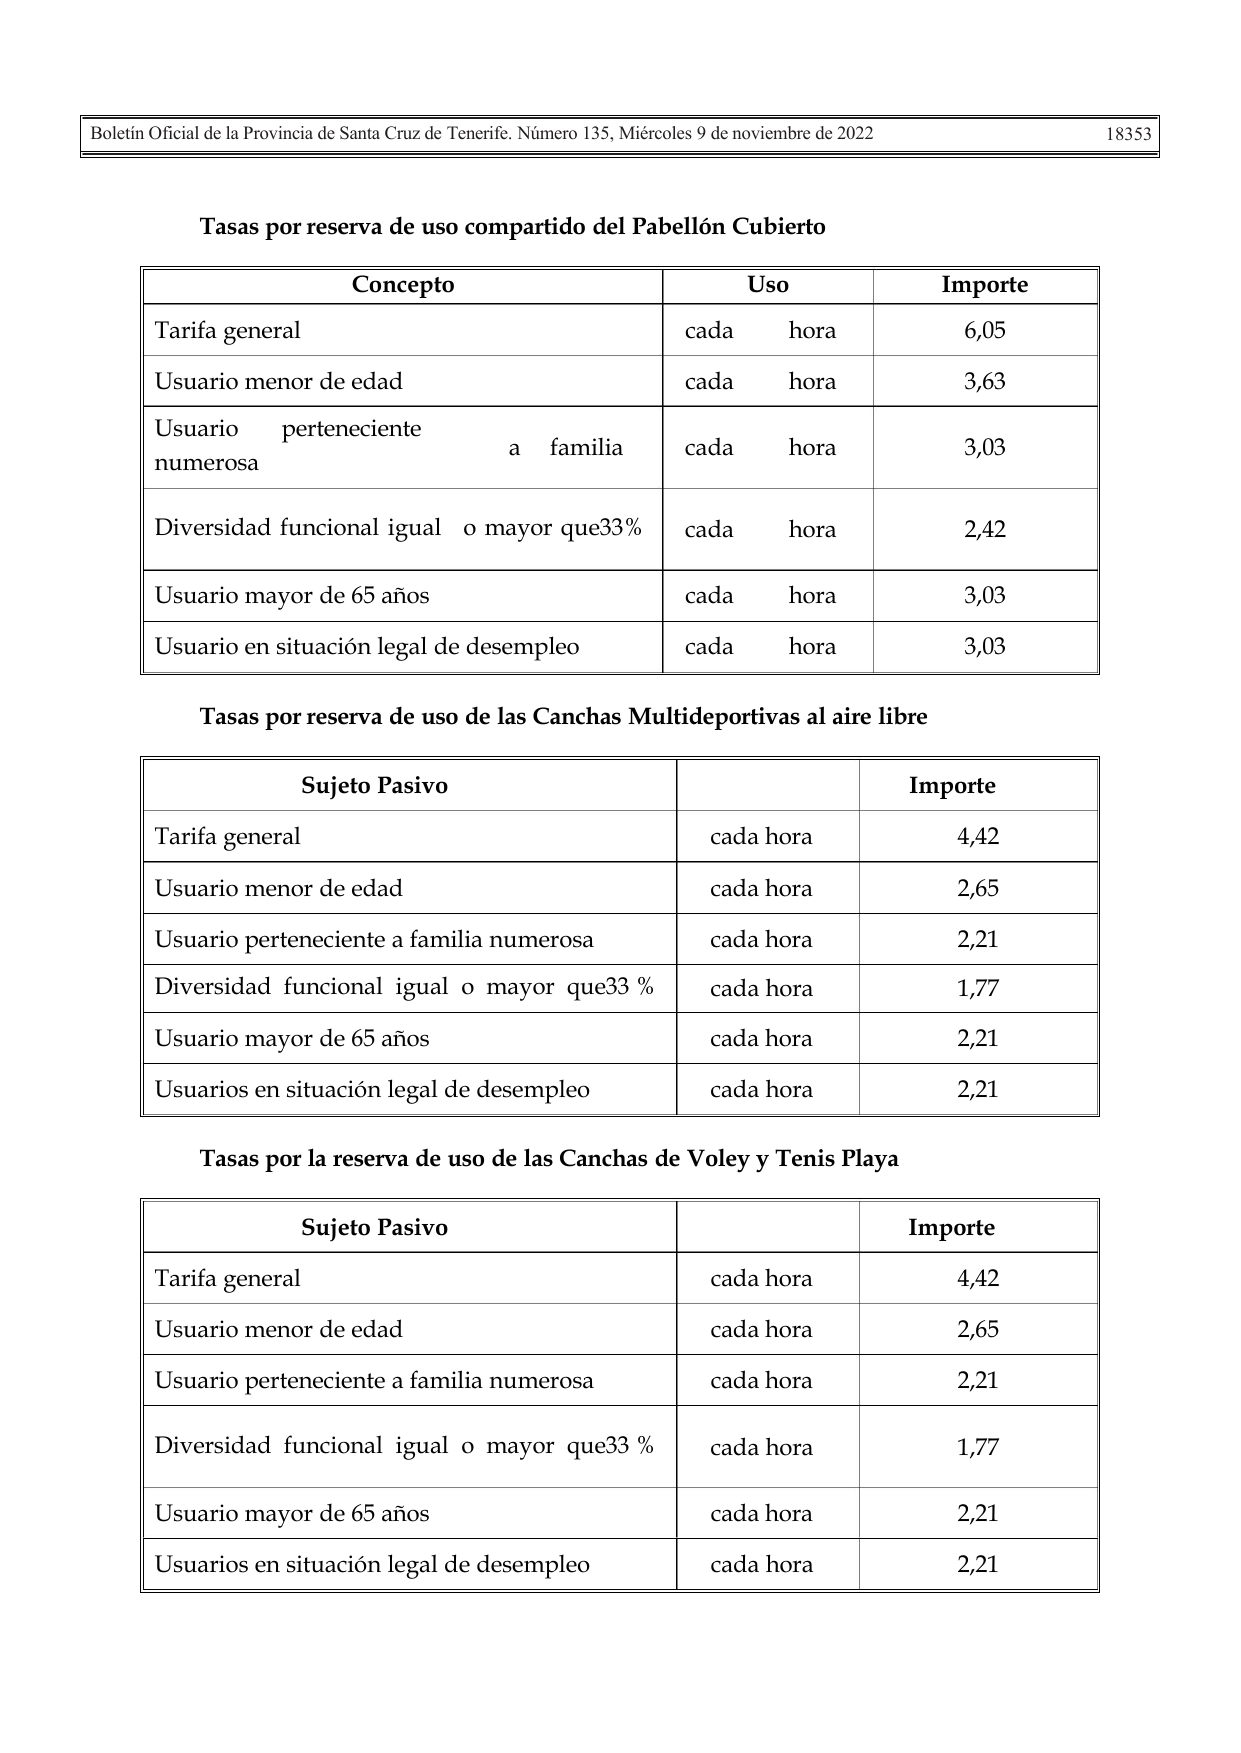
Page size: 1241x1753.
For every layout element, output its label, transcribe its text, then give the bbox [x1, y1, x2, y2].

text cada hora [711, 1365, 838, 1394]
text 1,77 [957, 1432, 1024, 1461]
text familia [550, 432, 648, 462]
text Usuario en situación legal de desempleo [154, 631, 602, 661]
text 3,63 [964, 366, 1031, 395]
text Usuario menor de edad [154, 366, 427, 395]
text Tasas por reserva de uso de las Canchas Multideportivas al aire libre [199, 702, 1020, 730]
text 6,05 [964, 315, 1031, 344]
text hora [788, 366, 862, 395]
text Usuario [154, 413, 263, 442]
text 4,42 [957, 821, 1024, 851]
text Tarifa general [154, 315, 427, 344]
text perteneciente [281, 413, 448, 442]
text 3,03 [964, 580, 1031, 610]
text 2,65 [957, 1314, 1024, 1343]
text cada hora [710, 923, 838, 953]
text cada hora [710, 1432, 838, 1461]
text Sujeto Pasivo Importe [301, 771, 1020, 799]
text 2,21 [957, 1022, 1024, 1052]
text Uso [747, 270, 814, 299]
text Tasas por reserva de uso compartido del Pabellón Cubierto [199, 212, 847, 240]
text cada [685, 432, 759, 462]
text hora [789, 432, 862, 462]
text 2,21 [957, 1073, 1024, 1103]
text cada [685, 366, 759, 395]
text 2,21 [957, 1365, 1024, 1394]
text cada hora [711, 1263, 838, 1292]
text Tarifa general [154, 1263, 325, 1292]
text 18353 [1105, 123, 1177, 144]
text Usuario perteneciente a familia numerosa [154, 924, 617, 953]
text Diversidad funcional igual o mayor que33 % [154, 1429, 679, 1459]
text cada hora [710, 973, 838, 1002]
text Tarifa general [154, 821, 325, 851]
text cada hora [710, 821, 838, 851]
text cada hora [711, 1549, 838, 1579]
text 4,42 [957, 1263, 1024, 1292]
text cada [685, 514, 759, 543]
text Usuarios en situación legal de desempleo [154, 1549, 613, 1579]
text cada hora [711, 1314, 838, 1343]
picture [141, 757, 1099, 1116]
text hora [788, 315, 862, 344]
text Importe [941, 270, 1054, 299]
picture [81, 152, 1159, 157]
text Concepto [352, 270, 479, 299]
text hora [789, 514, 862, 543]
text Diversidad funcional igual o mayor que33% [154, 512, 668, 541]
text hora [788, 631, 862, 661]
picture [141, 1199, 1099, 1592]
picture [81, 116, 1159, 151]
text cada hora [710, 1073, 838, 1103]
text cada hora [710, 872, 838, 902]
text Usuario perteneciente a familia numerosa [154, 1365, 617, 1394]
text Usuarios en situación legal de desempleo [154, 1074, 613, 1103]
text 2,42 [964, 514, 1031, 543]
text 2,21 [957, 1498, 1024, 1527]
text 2,65 [957, 872, 1024, 902]
text Boletín Oficial de la Provincia de Santa Cruz de Tenerife. Número 135, Miércoles 9 de noviembre de 2022 [90, 123, 898, 144]
text 1,77 [957, 973, 1024, 1002]
text Sujeto Pasivo [301, 1213, 908, 1241]
text cada hora [711, 1498, 838, 1527]
text cada [685, 631, 759, 661]
text 3,03 [964, 432, 1031, 462]
text cada [685, 580, 759, 610]
text 2,21 [957, 1549, 1024, 1579]
text cada [685, 315, 759, 344]
text Importe [908, 1213, 1020, 1241]
text Usuario mayor de 65 años [154, 1498, 453, 1527]
text a [509, 432, 546, 462]
text Usuario menor de edad [154, 873, 427, 902]
text Diversidad funcional igual o mayor que33 % [154, 971, 679, 1000]
text Usuario mayor de 65 años [154, 1023, 453, 1052]
text 2,21 [957, 923, 1024, 953]
text Usuario menor de edad [154, 1314, 427, 1343]
text numerosa [154, 447, 284, 476]
text Usuario mayor de 65 años [154, 580, 453, 610]
text 3,03 [964, 631, 1031, 661]
text cada hora [710, 1022, 838, 1052]
text Tasas por la reserva de uso de las Canchas de Voley y Tenis Playa [199, 1143, 915, 1172]
text hora [788, 580, 862, 610]
picture [141, 267, 1099, 674]
